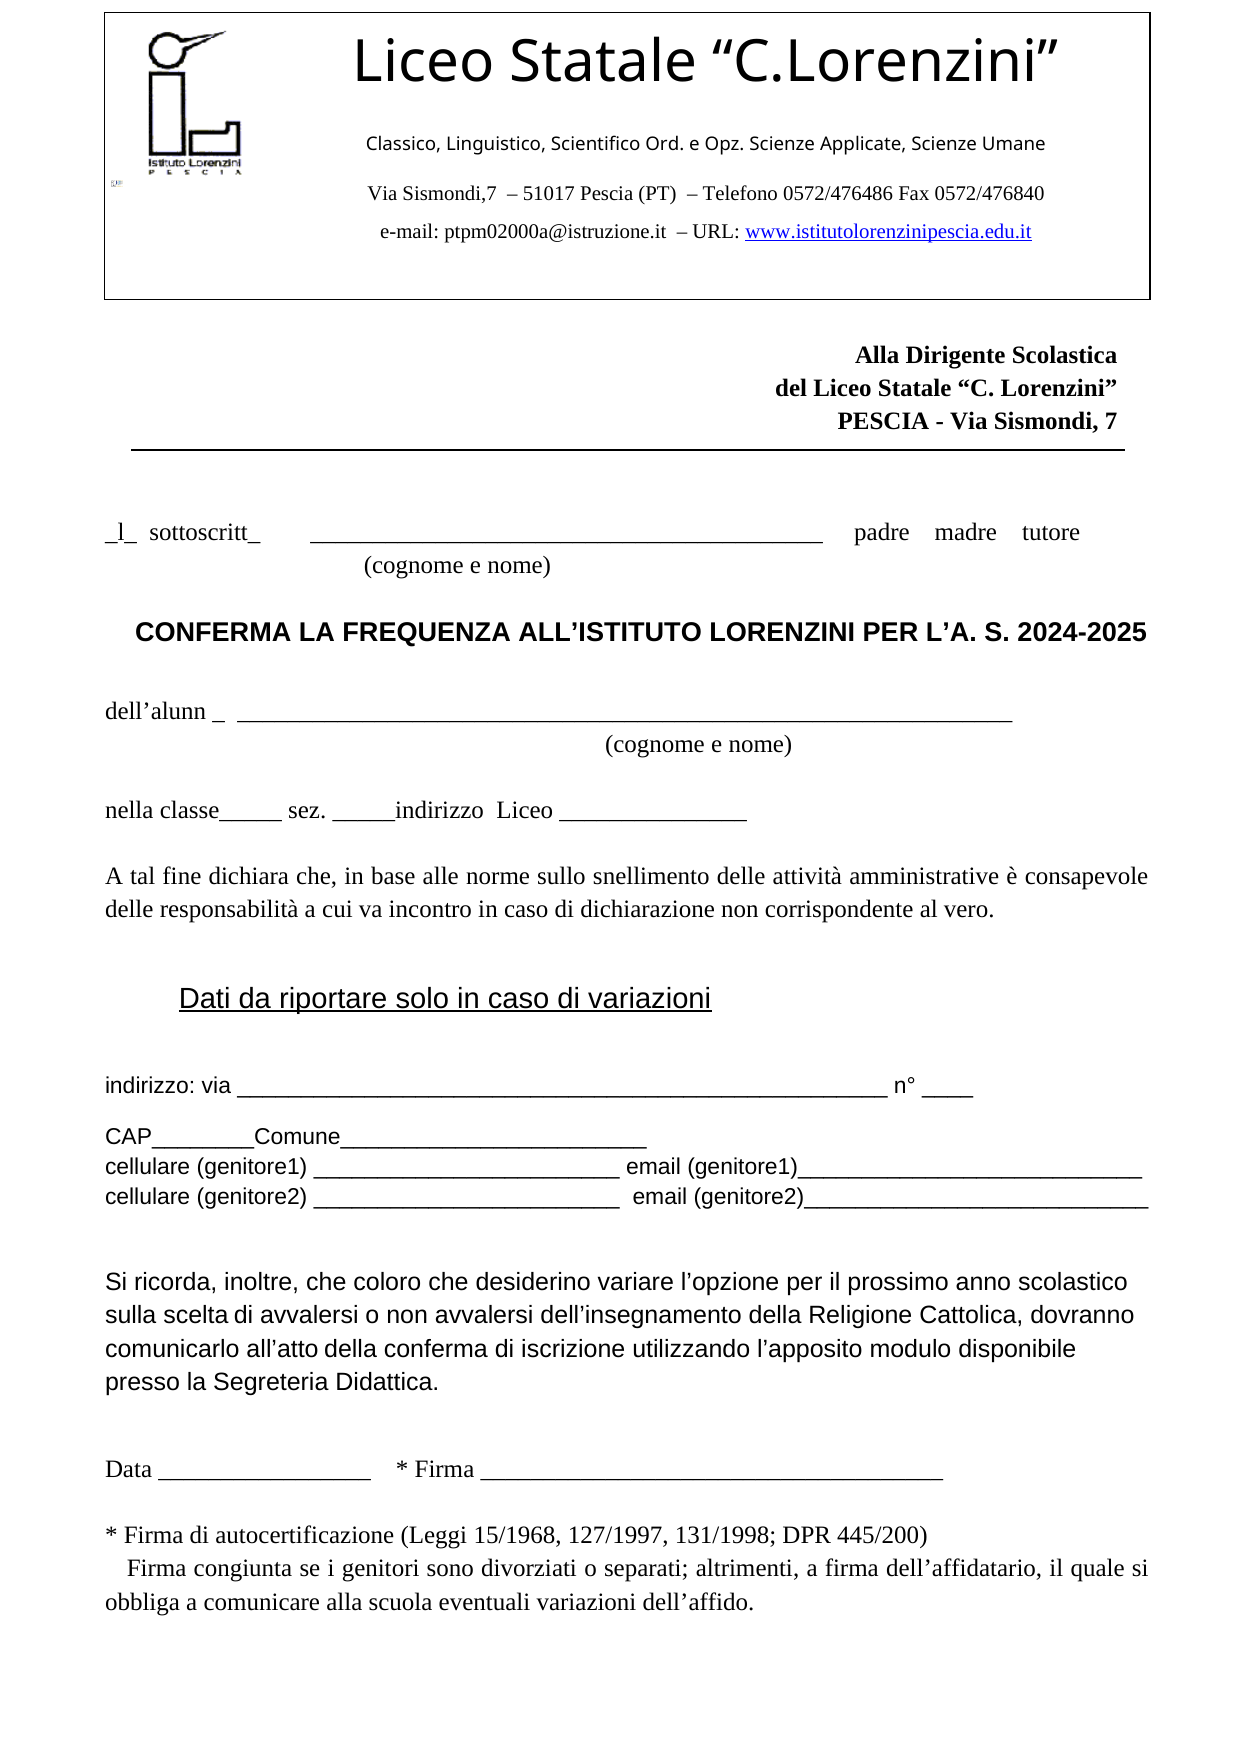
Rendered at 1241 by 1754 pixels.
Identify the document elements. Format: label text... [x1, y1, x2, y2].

text nella classe_____ sez. _____indirizzo Liceo _______________ [105, 795, 1150, 824]
subtitle CONFERMA LA FREQUENZA ALL’ISTITUTO LORENZINI PER L’A. S. 2024-2025 [105, 616, 1150, 647]
text indirizzo: via ___________________________________________________ n° ____ [105, 1072, 1150, 1098]
text Data _________________ * Firma _____________________________________ [105, 1454, 1150, 1483]
picture [129, 18, 252, 177]
text Si ricorda, inoltre, che coloro che desiderino variare l’opzione per il prossimo anno scolastico sulla scelta di avvalersi o non avvalersi dell’insegnamento della Religione Cattolica, dovranno comunicarlo all’atto della conferma di iscrizione utilizzando l’apposito modulo disponibile presso la Segreteria Didattica. [105, 1267, 1150, 1396]
text (cognome e nome) [105, 729, 1150, 758]
text Firma congiunta se i genitori sono divorziati o separati; altrimenti, a firma dell’affidatario, il quale si obbliga a comunicare alla scuola eventuali variazioni dell’affido. [105, 1553, 1150, 1615]
text Dati da riportare solo in caso di variazioni [105, 981, 1150, 1047]
text CAP________Comune________________________ cellulare (genitore1) ________________________ email (genitore1)___________________________ cellulare (genitore2) ________________________ email (genitore2)___________________________ [105, 1123, 1150, 1209]
text * Firma di autocertificazione (Leggi 15/1968, 127/1997, 131/1998; DPR 445/200) [105, 1521, 1150, 1549]
text (cognome e nome) [252, 550, 1150, 579]
table_header Alla Dirigente Scolastica del Liceo Statale “C. Lorenzini” PESCIA - Via Sismondi, 7 [131, 340, 1124, 449]
text A tal fine dichiara che, in base alle norme sullo snellimento delle attività amministrative è consapevole delle responsabilità a cui va incontro in caso di dichiarazione non corrispondente al vero. [105, 861, 1150, 923]
picture [110, 180, 123, 187]
text _l_ sottoscritt_ _________________________________________ padre madre tutore [105, 517, 1150, 546]
text dell’alunn _ ______________________________________________________________ [105, 696, 1150, 725]
